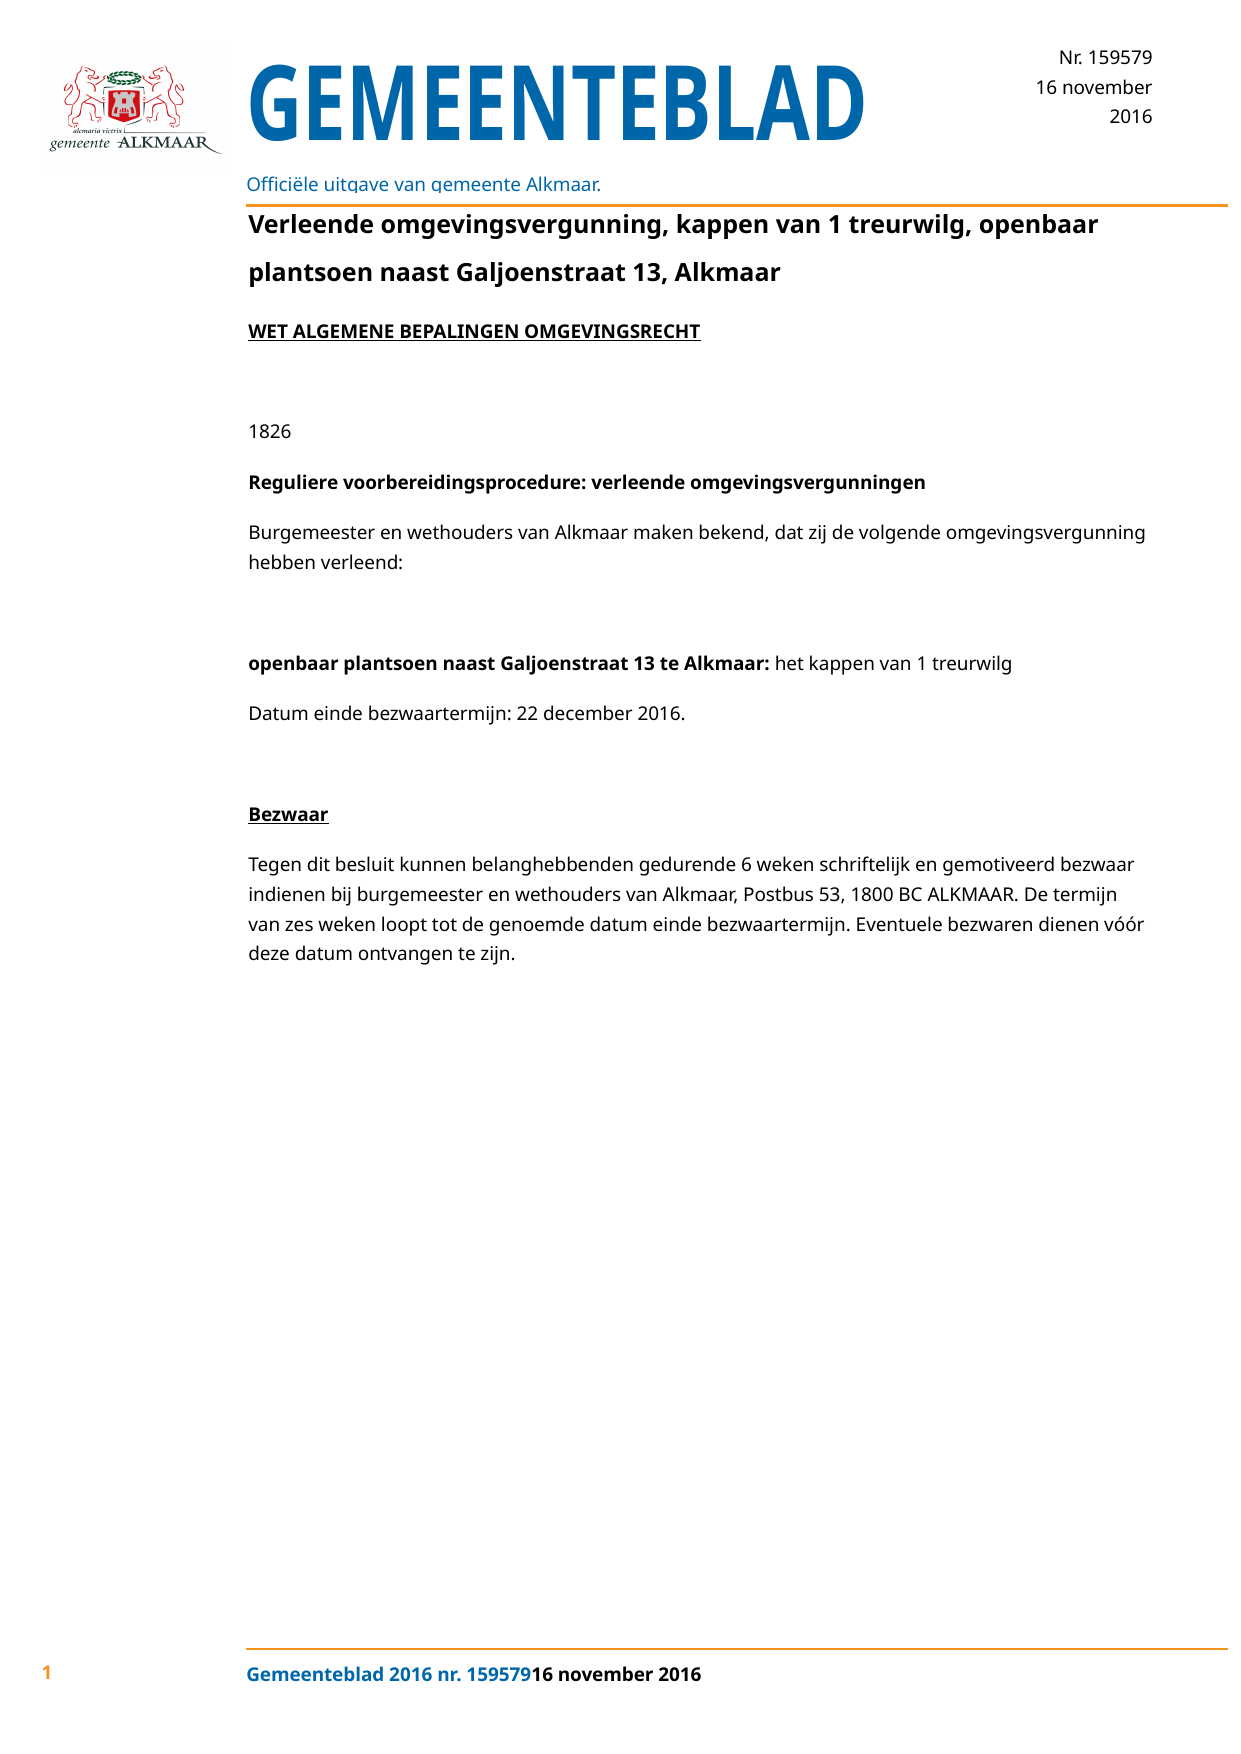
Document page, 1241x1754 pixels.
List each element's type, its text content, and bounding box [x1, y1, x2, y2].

text Reguliere voorbereidingsprocedure: verleende omgevingsvergunningen [248, 469, 1152, 495]
picture [41, 47, 231, 172]
text Bezwaar [248, 801, 1152, 827]
text Tegen dit besluit kunnen belanghebbenden gedurende 6 weken schriftelijk en gemotiveerd bezwaar indienen bij burgemeester en wethouders van Alkmaar, Postbus 53, 1800 BC ALKMAAR. De termijn van zes weken loopt tot de genoemde datum einde bezwaartermijn. Eventuele bezwaren dienen vóór deze datum ontvangen te zijn. [248, 852, 1152, 966]
text WET ALGEMENE BEPALINGEN OMGEVINGSRECHT [248, 318, 1152, 344]
text 1826 [248, 419, 1152, 444]
text Verleende omgevingsvergunning, kappen van 1 treurwilg, openbaar plantsoen naast Galjoenstraat 13, Alkmaar [248, 207, 1152, 288]
text Datum einde bezwaartermijn: 22 december 2016. [248, 700, 1152, 726]
text Burgemeester en wethouders van Alkmaar maken bekend, dat zij de volgende omgevingsvergunning hebben verleend: [248, 519, 1152, 575]
text openbaar plantsoen naast Galjoenstraat 13 te Alkmaar: het kappen van 1 treurwilg [248, 650, 1152, 676]
